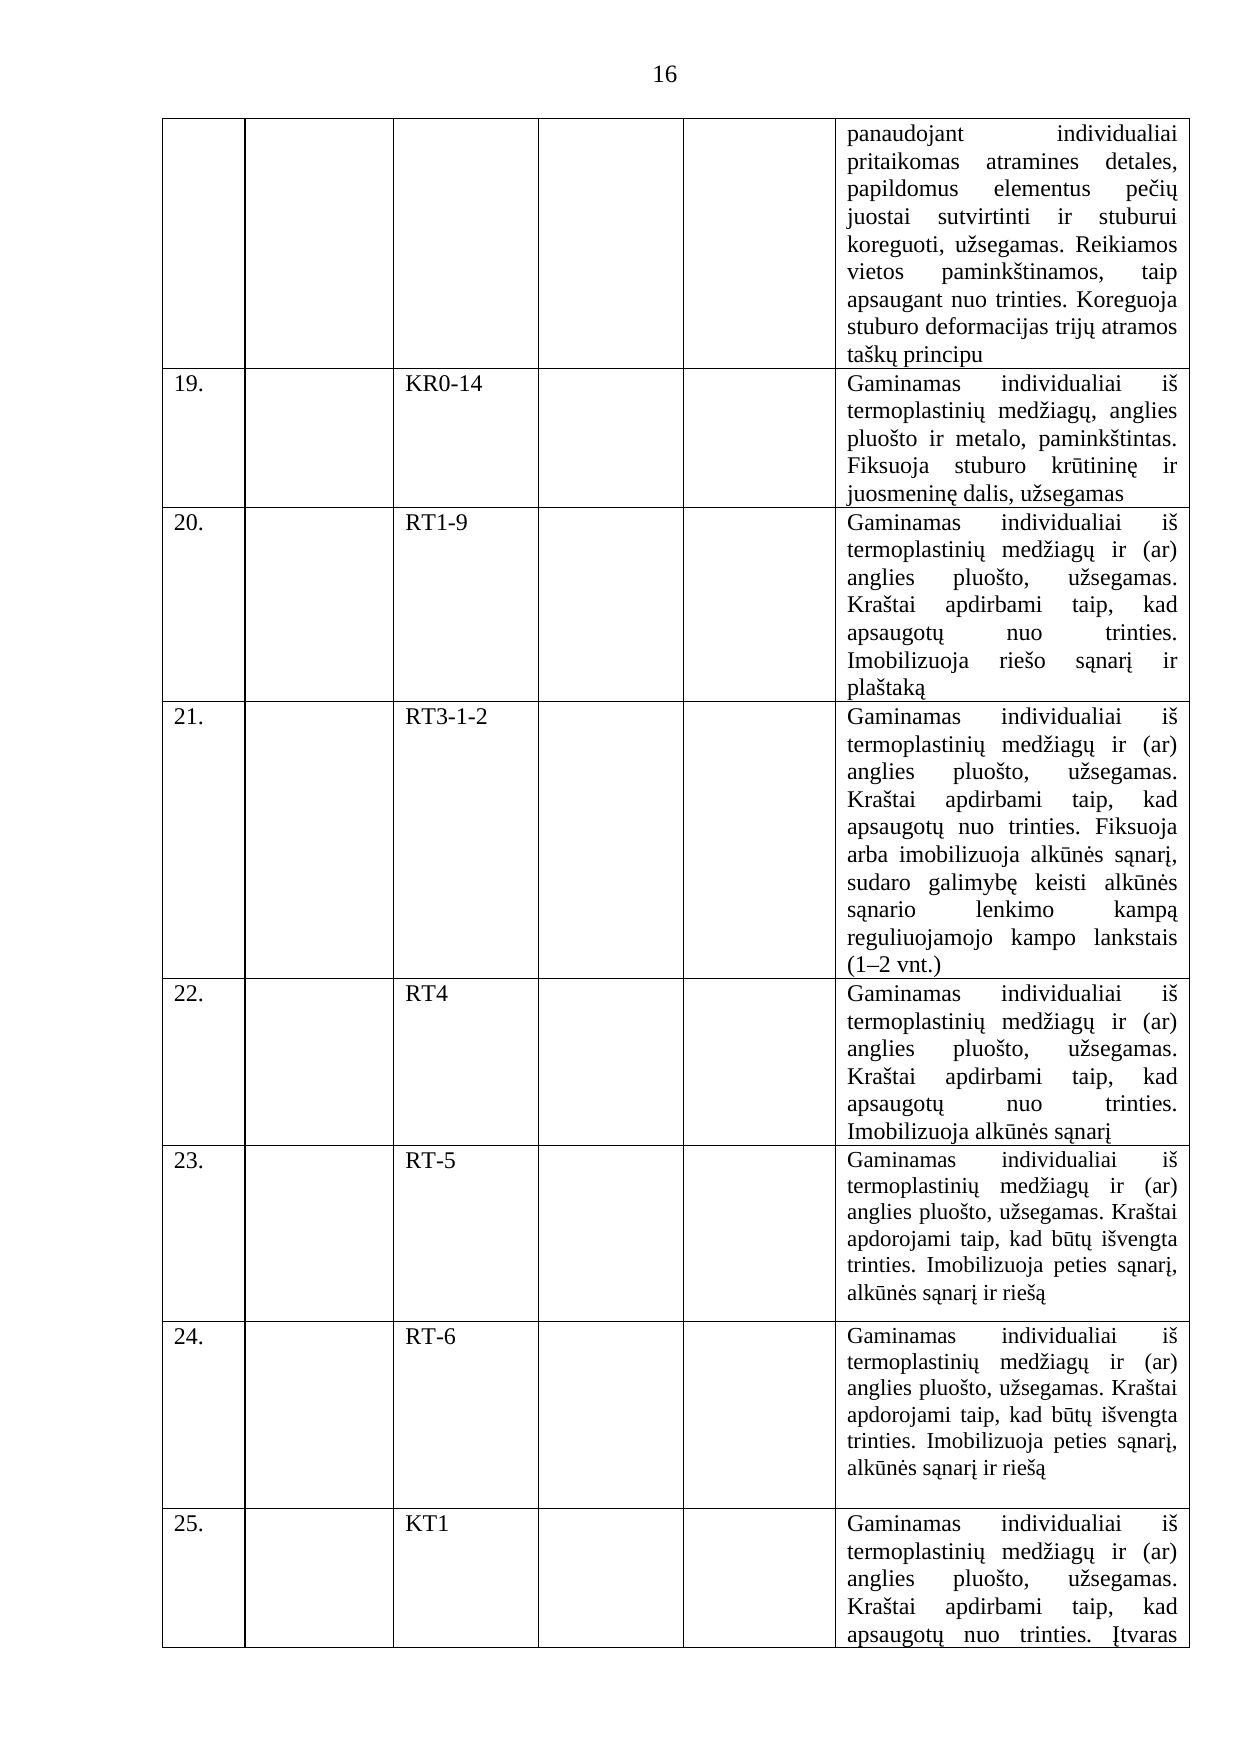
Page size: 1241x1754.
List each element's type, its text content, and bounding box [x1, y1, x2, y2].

table_cell [684, 1146, 835, 1321]
table_cell [246, 979, 393, 1145]
table_cell RT3-1-2 [394, 702, 538, 978]
table_cell Gaminamas individualiai iš termoplastinių medžiagų, anglies pluošto ir metalo, paminkštintas. Fiksuoja stuburo krūtininę ir juosmeninę dalis, užsegamas [836, 369, 1189, 507]
table_cell 19. [163, 369, 244, 507]
table_cell 24. [163, 1322, 244, 1508]
table_cell [684, 508, 835, 701]
table_cell [539, 369, 683, 507]
table_cell [246, 1322, 393, 1508]
table_cell [539, 1146, 683, 1321]
table_cell [539, 979, 683, 1145]
table_cell [246, 119, 393, 368]
table_cell [684, 702, 835, 978]
table_cell Gaminamas individualiai iš termoplastinių medžiagų ir (ar) anglies pluošto, užsegamas. Kraštai apdirbami taip, kad apsaugotų nuo trinties. Imobilizuoja riešo sąnarį ir plaštaką [836, 508, 1189, 701]
table_cell [539, 119, 683, 368]
table_cell [394, 119, 538, 368]
table_cell [684, 1322, 835, 1508]
table_cell Gaminamas individualiai iš termoplastinių medžiagų ir (ar) anglies pluošto, užsegamas. Kraštai apdorojami taip, kad būtų išvengta trinties. Imobilizuoja peties sąnarį, alkūnės sąnarį ir riešą [836, 1146, 1189, 1321]
table_cell [684, 979, 835, 1145]
table_cell panaudojant individualiai pritaikomas atramines detales, papildomus elementus pečių juostai sutvirtinti ir stuburui koreguoti, užsegamas. Reikiamos vietos paminkštinamos, taip apsaugant nuo trinties. Koreguoja stuburo deformacijas trijų atramos taškų principu [836, 119, 1189, 368]
table_cell 22. [163, 979, 244, 1145]
table_cell [246, 1146, 393, 1321]
table_cell [684, 119, 835, 368]
table_cell 21. [163, 702, 244, 978]
table_cell RT-6 [394, 1322, 538, 1508]
table_cell [539, 508, 683, 701]
table_cell KT1 [394, 1509, 538, 1647]
table_cell [246, 702, 393, 978]
table_cell [163, 119, 244, 368]
table_cell [684, 369, 835, 507]
table_cell KR0-14 [394, 369, 538, 507]
table_cell [539, 1509, 683, 1647]
table_cell Gaminamas individualiai iš termoplastinių medžiagų ir (ar) anglies pluošto, užsegamas. Kraštai apdorojami taip, kad būtų išvengta trinties. Imobilizuoja peties sąnarį, alkūnės sąnarį ir riešą [836, 1322, 1189, 1508]
table_cell RT-5 [394, 1146, 538, 1321]
table_cell RT1-9 [394, 508, 538, 701]
table_cell 25. [163, 1509, 244, 1647]
table_cell 20. [163, 508, 244, 701]
table_cell Gaminamas individualiai iš termoplastinių medžiagų ir (ar) anglies pluošto, užsegamas. Kraštai apdirbami taip, kad apsaugotų nuo trinties. Fiksuoja arba imobilizuoja alkūnės sąnarį, sudaro galimybę keisti alkūnės sąnario lenkimo kampą reguliuojamojo kampo lankstais (1‒2 vnt.) [836, 702, 1189, 978]
table_cell [246, 1509, 393, 1647]
table_cell Gaminamas individualiai iš termoplastinių medžiagų ir (ar) anglies pluošto, užsegamas. Kraštai apdirbami taip, kad apsaugotų nuo trinties. Įtvaras [836, 1509, 1189, 1647]
table_cell [539, 1322, 683, 1508]
table_cell [246, 508, 393, 701]
table_cell [684, 1509, 835, 1647]
table_cell [539, 702, 683, 978]
table_cell Gaminamas individualiai iš termoplastinių medžiagų ir (ar) anglies pluošto, užsegamas. Kraštai apdirbami taip, kad apsaugotų nuo trinties. Imobilizuoja alkūnės sąnarį [836, 979, 1189, 1145]
table_cell 23. [163, 1146, 244, 1321]
table_cell RT4 [394, 979, 538, 1145]
table_cell [246, 369, 393, 507]
